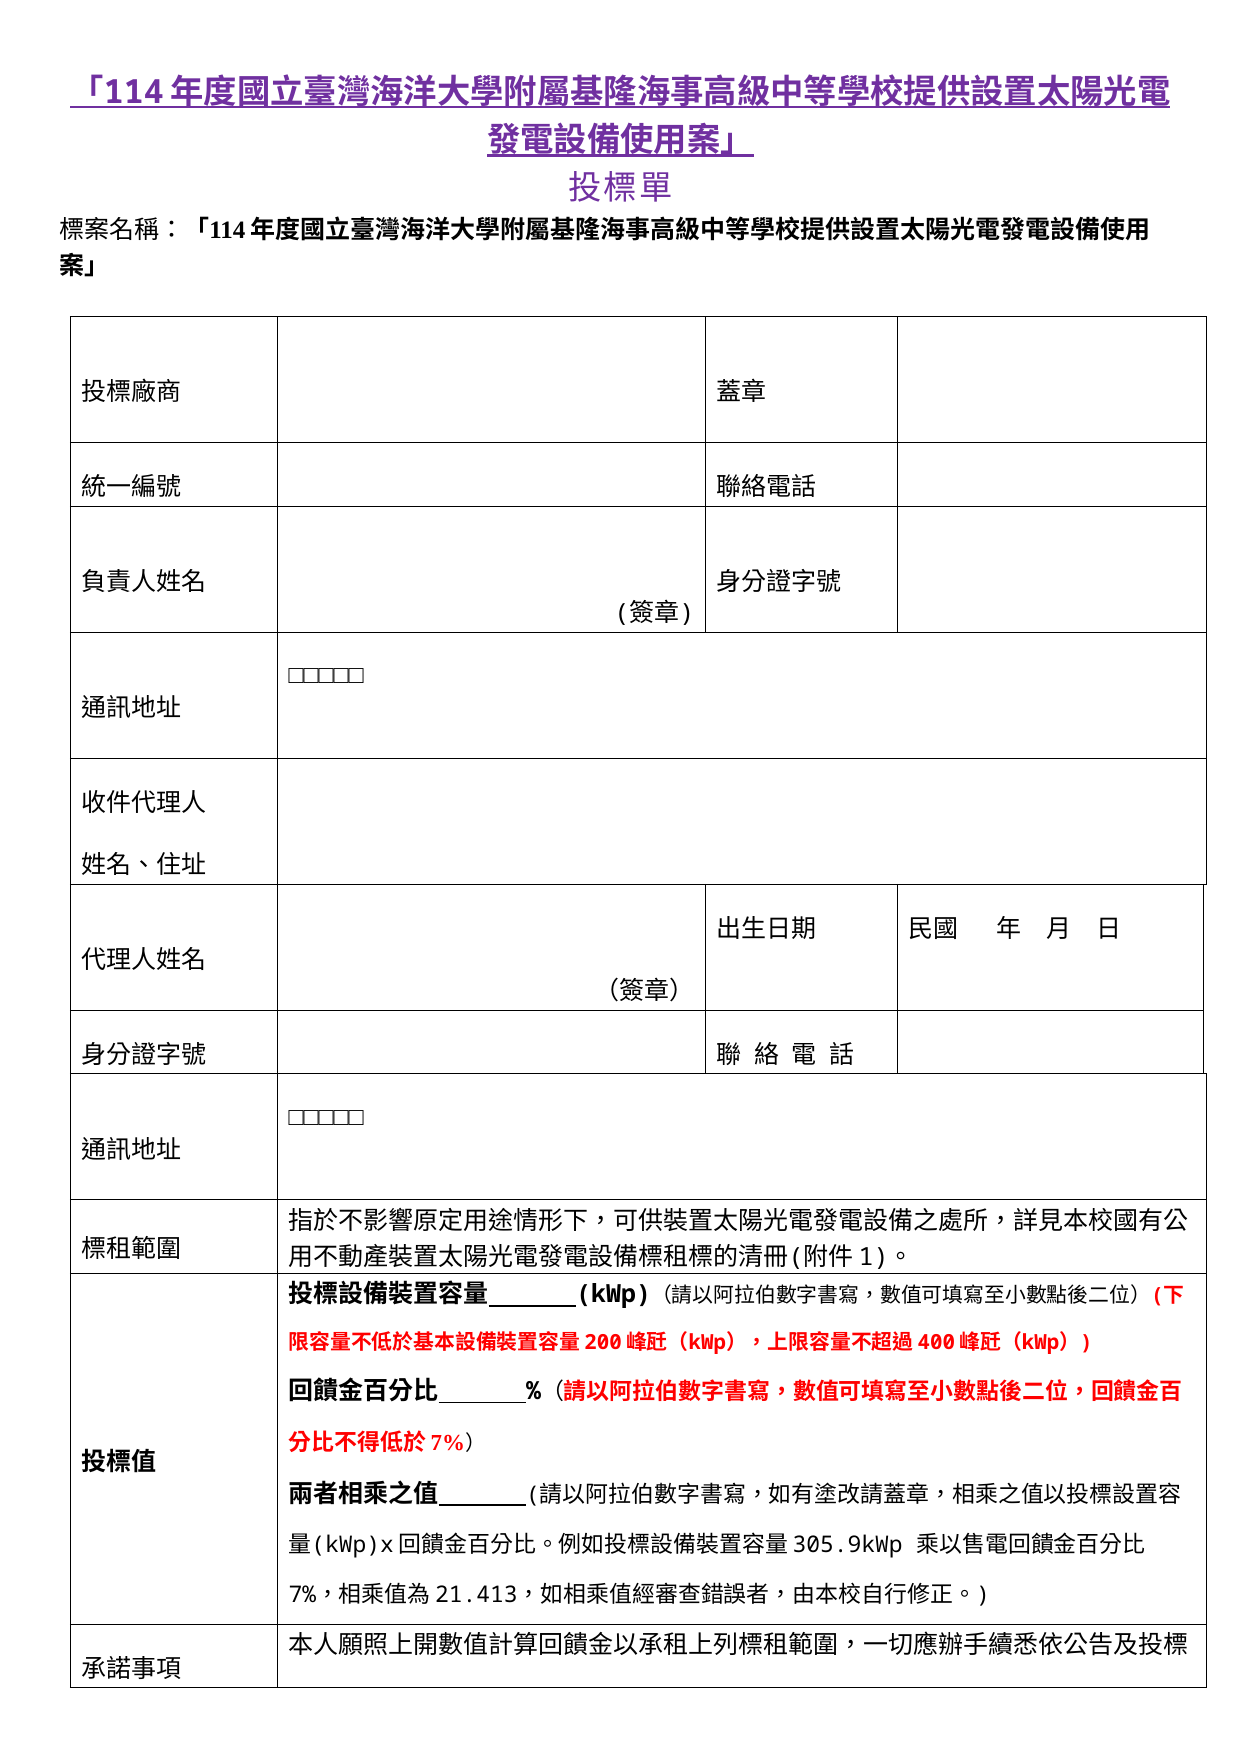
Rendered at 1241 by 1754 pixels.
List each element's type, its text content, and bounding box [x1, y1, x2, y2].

table_cell [278, 1011, 705, 1073]
table_cell 承諾事項 [71, 1625, 277, 1687]
text 「114年度國立臺灣海洋大學附屬基隆海事高級中等學校提供設置太陽光電發電設備使用案」 [59, 64, 1181, 161]
table_cell 聯 絡 電 話 [706, 1011, 897, 1073]
table_cell □□□□□ [278, 1074, 1206, 1199]
table_cell 指於不影響原定用途情形下，可供裝置太陽光電發電設備之處所，詳見本校國有公用不動產裝置太陽光電發電設備標租標的清冊(附件1)。 [278, 1200, 1206, 1273]
table_cell [898, 507, 1206, 632]
table_cell 通訊地址 [71, 1074, 277, 1199]
table_cell 收件代理人 姓名、住址 [71, 759, 277, 884]
table_cell 民國 年 月 日 [898, 885, 1203, 1010]
table_cell (簽章) [278, 507, 705, 632]
table_cell 負責人姓名 [71, 507, 277, 632]
table_cell 投標設備裝置容量 (kWp)（請以阿拉伯數字書寫，數值可填寫至小數點後二位）(下限容量不低於基本設備裝置容量200峰瓩（kWp），上限容量不超過400峰瓩（kWp）) 回饋金百分比 %（請以阿拉伯數字書寫，數值可填寫至小數點後二位，回饋金百分比不得低於7%） 兩者相乘之值 (請以阿拉伯數字書寫，如有塗改請蓋章，相乘之值以投標設置容量(kWp)x回饋金百分比。例如投標設備裝置容量305.9kWp 乘以售電回饋金百分比7%，相乘值為21.413，如相乘值經審查錯誤者，由本校自行修正。) [278, 1274, 1206, 1623]
table_cell 身分證字號 [706, 507, 897, 632]
table_cell [278, 443, 705, 506]
table_cell （簽章） [278, 885, 705, 1010]
table_cell 身分證字號 [71, 1011, 277, 1073]
table_cell [898, 1011, 1203, 1073]
table_header [898, 317, 1206, 442]
table_cell 代理人姓名 [71, 885, 277, 1010]
table_cell □□□□□ [278, 633, 1206, 758]
table_header 投標廠商 [71, 317, 277, 442]
table_header 蓋章 [706, 317, 897, 442]
table_cell 聯絡電話 [706, 443, 897, 506]
table_cell [898, 443, 1206, 506]
text 投標單 [59, 161, 1181, 209]
table_header [278, 317, 705, 442]
table_cell 通訊地址 [71, 633, 277, 758]
table_cell [278, 759, 1206, 884]
table_cell 本人願照上開數值計算回饋金以承租上列標租範圍，一切應辦手續悉依公告及投標 [278, 1625, 1206, 1687]
table_cell 統一編號 [71, 443, 277, 506]
table_cell 出生日期 [706, 885, 897, 1010]
text 標案名稱：「114年度國立臺灣海洋大學附屬基隆海事高級中等學校提供設置太陽光電發電設備使用案」 [59, 209, 1181, 282]
table_cell 標租範圍 [71, 1200, 277, 1273]
table_cell 投標值 [71, 1274, 277, 1623]
